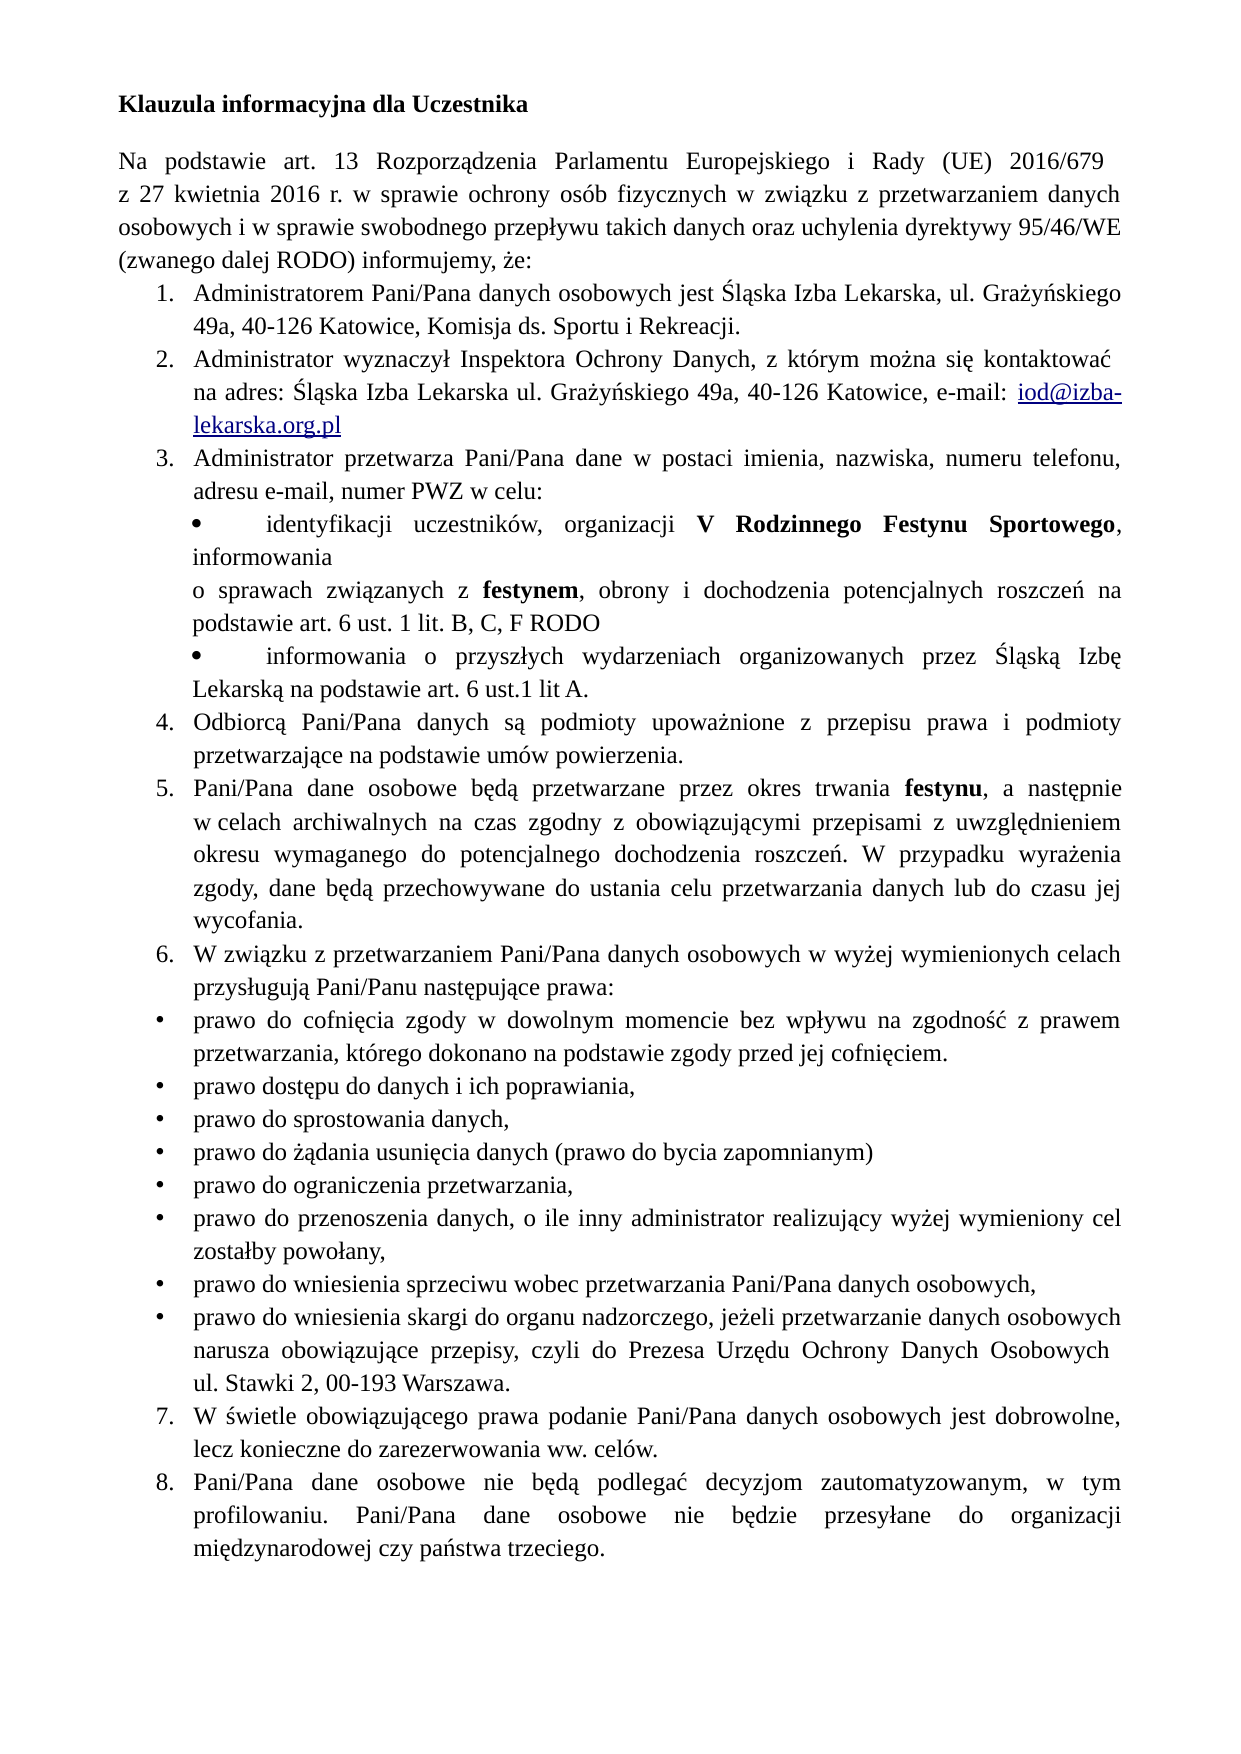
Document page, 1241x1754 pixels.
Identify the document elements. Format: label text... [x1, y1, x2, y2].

list prawo do żądania usunięcia danych (prawo do bycia zapomnianym) [156, 1137, 1122, 1166]
list identyfikacji uczestników, organizacji V Rodzinnego Festynu Sportowego, informowania o sprawach związanych z festynem, obrony i dochodzenia potencjalnych roszczeń na podstawie art. 6 ust. 1 lit. B, C, F RODO [192, 509, 1122, 637]
list prawo do sprostowania danych, [156, 1104, 1122, 1132]
list W świetle obowiązującego prawa podanie Pani/Pana danych osobowych jest dobrowolne, lecz konieczne do zarezerwowania ww. celów. [156, 1401, 1122, 1463]
list Pani/Pana dane osobowe nie będą podlegać decyzjom zautomatyzowanym, w tym profilowaniu. Pani/Pana dane osobowe nie będzie przesyłane do organizacji międzynarodowej czy państwa trzeciego. [156, 1467, 1122, 1562]
list informowania o przyszłych wydarzeniach organizowanych przez Śląską Izbę Lekarską na podstawie art. 6 ust.1 lit A. [192, 641, 1122, 703]
list prawo dostępu do danych i ich poprawiania, [156, 1071, 1122, 1099]
list prawo do cofnięcia zgody w dowolnym momencie bez wpływu na zgodność z prawem przetwarzania, którego dokonano na podstawie zgody przed jej cofnięciem. [156, 1005, 1122, 1066]
list prawo do ograniczenia przetwarzania, [156, 1170, 1122, 1198]
list W związku z przetwarzaniem Pani/Pana danych osobowych w wyżej wymienionych celach przysługują Pani/Panu następujące prawa: [156, 939, 1122, 1000]
text Na podstawie art. 13 Rozporządzenia Parlamentu Europejskiego i Rady (UE) 2016/679 z 27 kwietnia 2016 r. w sprawie ochrony osób fizycznych w związku z przetwarzaniem danych osobowych i w sprawie swobodnego przepływu takich danych oraz uchylenia dyrektywy 95/46/WE (zwanego dalej RODO) informujemy, że: [118, 146, 1122, 274]
list Administrator przetwarza Pani/Pana dane w postaci imienia, nazwiska, numeru telefonu, adresu e-mail, numer PWZ w celu: [156, 443, 1122, 505]
list prawo do przenoszenia danych, o ile inny administrator realizujący wyżej wymieniony cel zostałby powołany, [156, 1203, 1122, 1264]
list Administrator wyznaczył Inspektora Ochrony Danych, z którym można się kontaktować na adres: Śląska Izba Lekarska ul. Grażyńskiego 49a, 40-126 Katowice, e-mail: iod@izba-lekarska.org.pl [156, 344, 1122, 439]
text Klauzula informacyjna dla Uczestnika [118, 89, 1122, 117]
list Odbiorcą Pani/Pana danych są podmioty upoważnione z przepisu prawa i podmioty przetwarzające na podstawie umów powierzenia. [156, 707, 1122, 769]
list Pani/Pana dane osobowe będą przetwarzane przez okres trwania festynu, a następnie w celach archiwalnych na czas zgodny z obowiązującymi przepisami z uwzględnieniem okresu wymaganego do potencjalnego dochodzenia roszczeń. W przypadku wyrażenia zgody, dane będą przechowywane do ustania celu przetwarzania danych lub do czasu jej wycofania. [156, 773, 1122, 934]
list prawo do wniesienia skargi do organu nadzorczego, jeżeli przetwarzanie danych osobowych narusza obowiązujące przepisy, czyli do Prezesa Urzędu Ochrony Danych Osobowych ul. Stawki 2, 00-193 Warszawa. [156, 1302, 1122, 1397]
list Administratorem Pani/Pana danych osobowych jest Śląska Izba Lekarska, ul. Grażyńskiego 49a, 40-126 Katowice, Komisja ds. Sportu i Rekreacji. [156, 278, 1122, 340]
list prawo do wniesienia sprzeciwu wobec przetwarzania Pani/Pana danych osobowych, [156, 1269, 1122, 1298]
